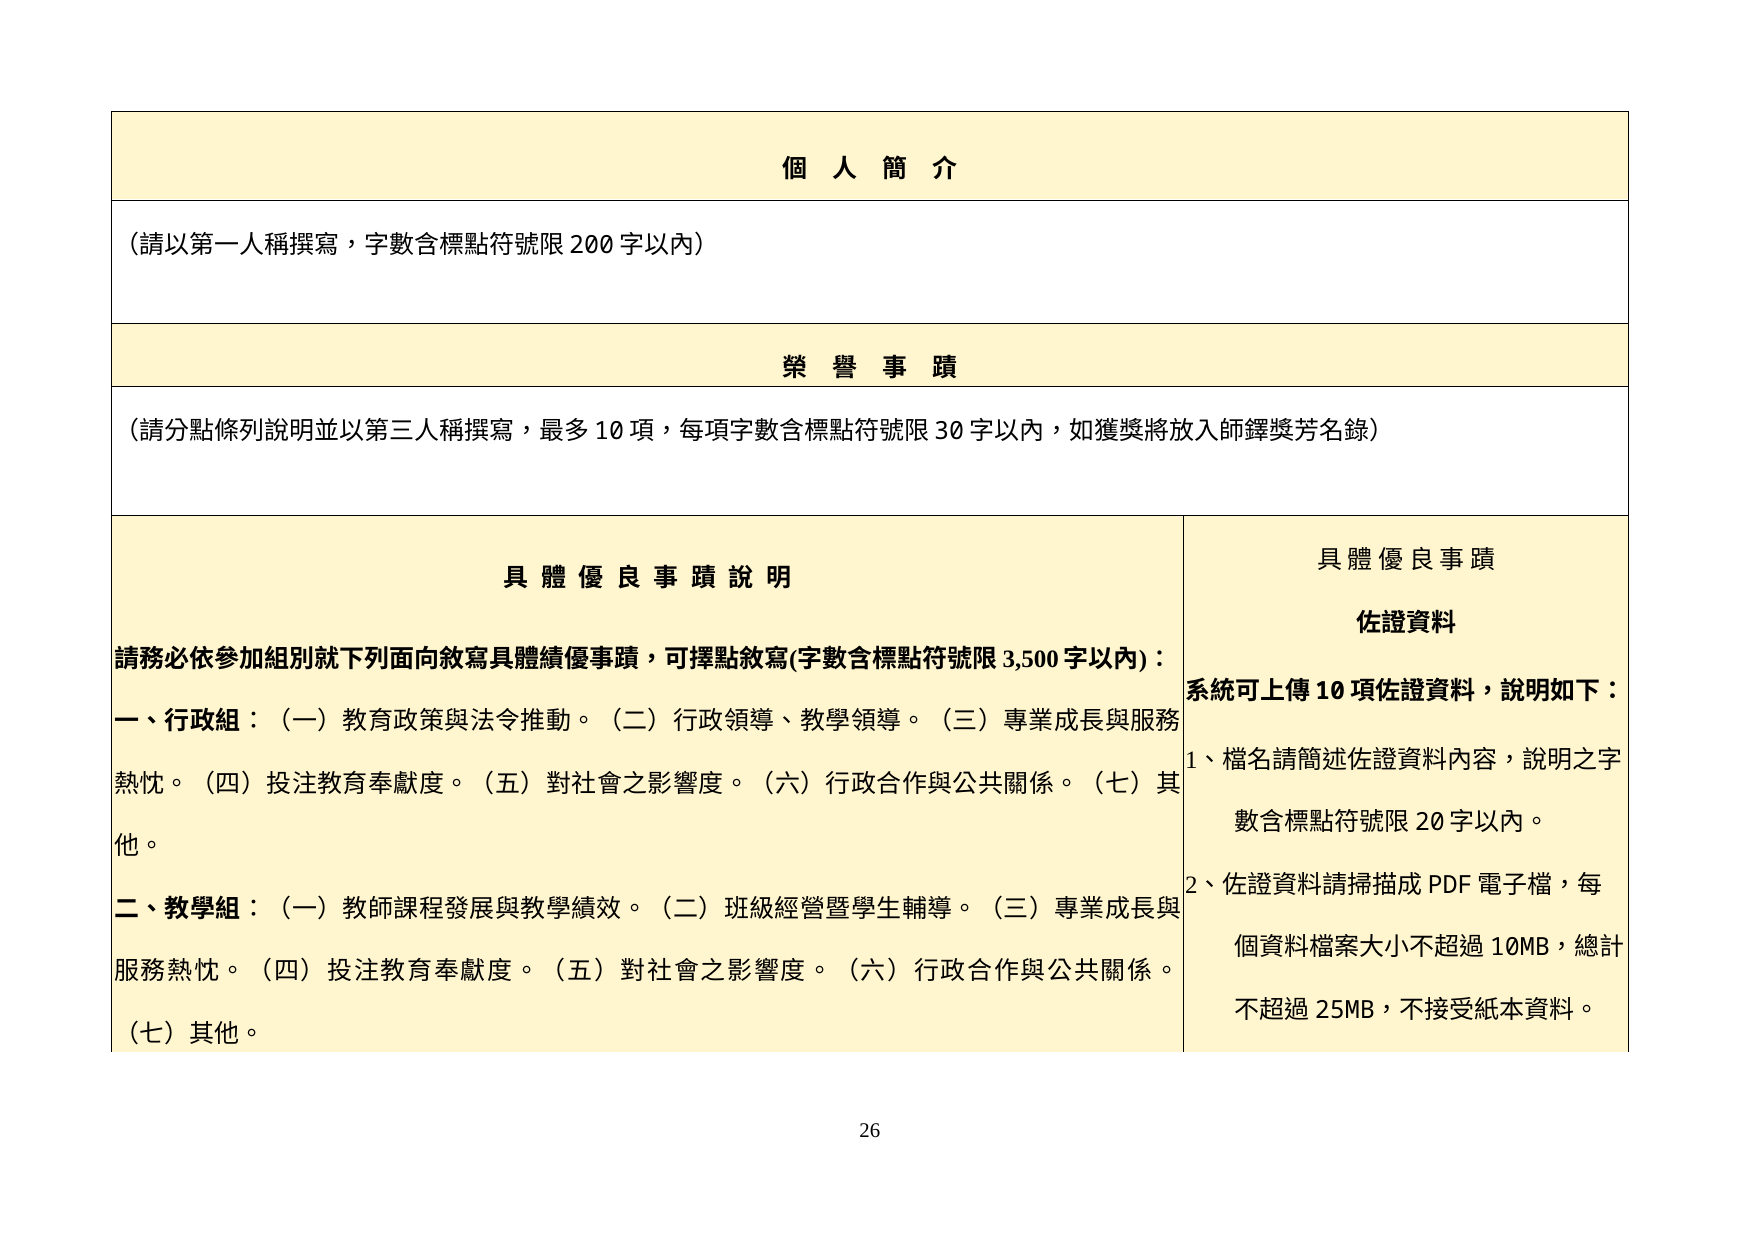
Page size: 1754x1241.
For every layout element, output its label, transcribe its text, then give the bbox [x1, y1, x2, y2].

table_cell 具 體 優 良 事 蹟 說 明 請務必依參加組別就下列面向敘寫具體績優事蹟，可擇點敘寫(字數含標點符號限3,500字以內)： 一、行政組：（一）教育政策與法令推動。（二）行政領導、教學領導。（三）專業成長與服務熱忱。（四）投注教育奉獻度。（五）對社會之影響度。（六）行政合作與公共關係。（七）其他。 二、教學組：（一）教師課程發展與教學績效。（二）班級經營暨學生輔導。（三）專業成長與服務熱忱。（四）投注教育奉獻度。（五）對社會之影響度。（六）行政合作與公共關係。（七）其他。 [112, 516, 1183, 1052]
table_cell （請分點條列說明並以第三人稱撰寫，最多10項，每項字數含標點符號限30字以內，如獲獎將放入師鐸獎芳名錄） [112, 387, 1628, 515]
table_cell （請以第一人稱撰寫，字數含標點符號限200字以內） [112, 201, 1628, 323]
table_cell 榮 譽 事 蹟 [112, 324, 1628, 386]
table_cell 具 體 優 良 事 蹟 佐證資料 系統可上傳10項佐證資料，說明如下： 檔名請簡述佐證資料內容，說明之字數含標點符號限20字以內。 佐證資料請掃描成PDF電子檔，每個資料檔案大小不超過10MB，總計不超過25MB，不接受紙本資料。 [1184, 516, 1628, 1052]
table_cell 個 人 簡 介 [112, 112, 1628, 199]
